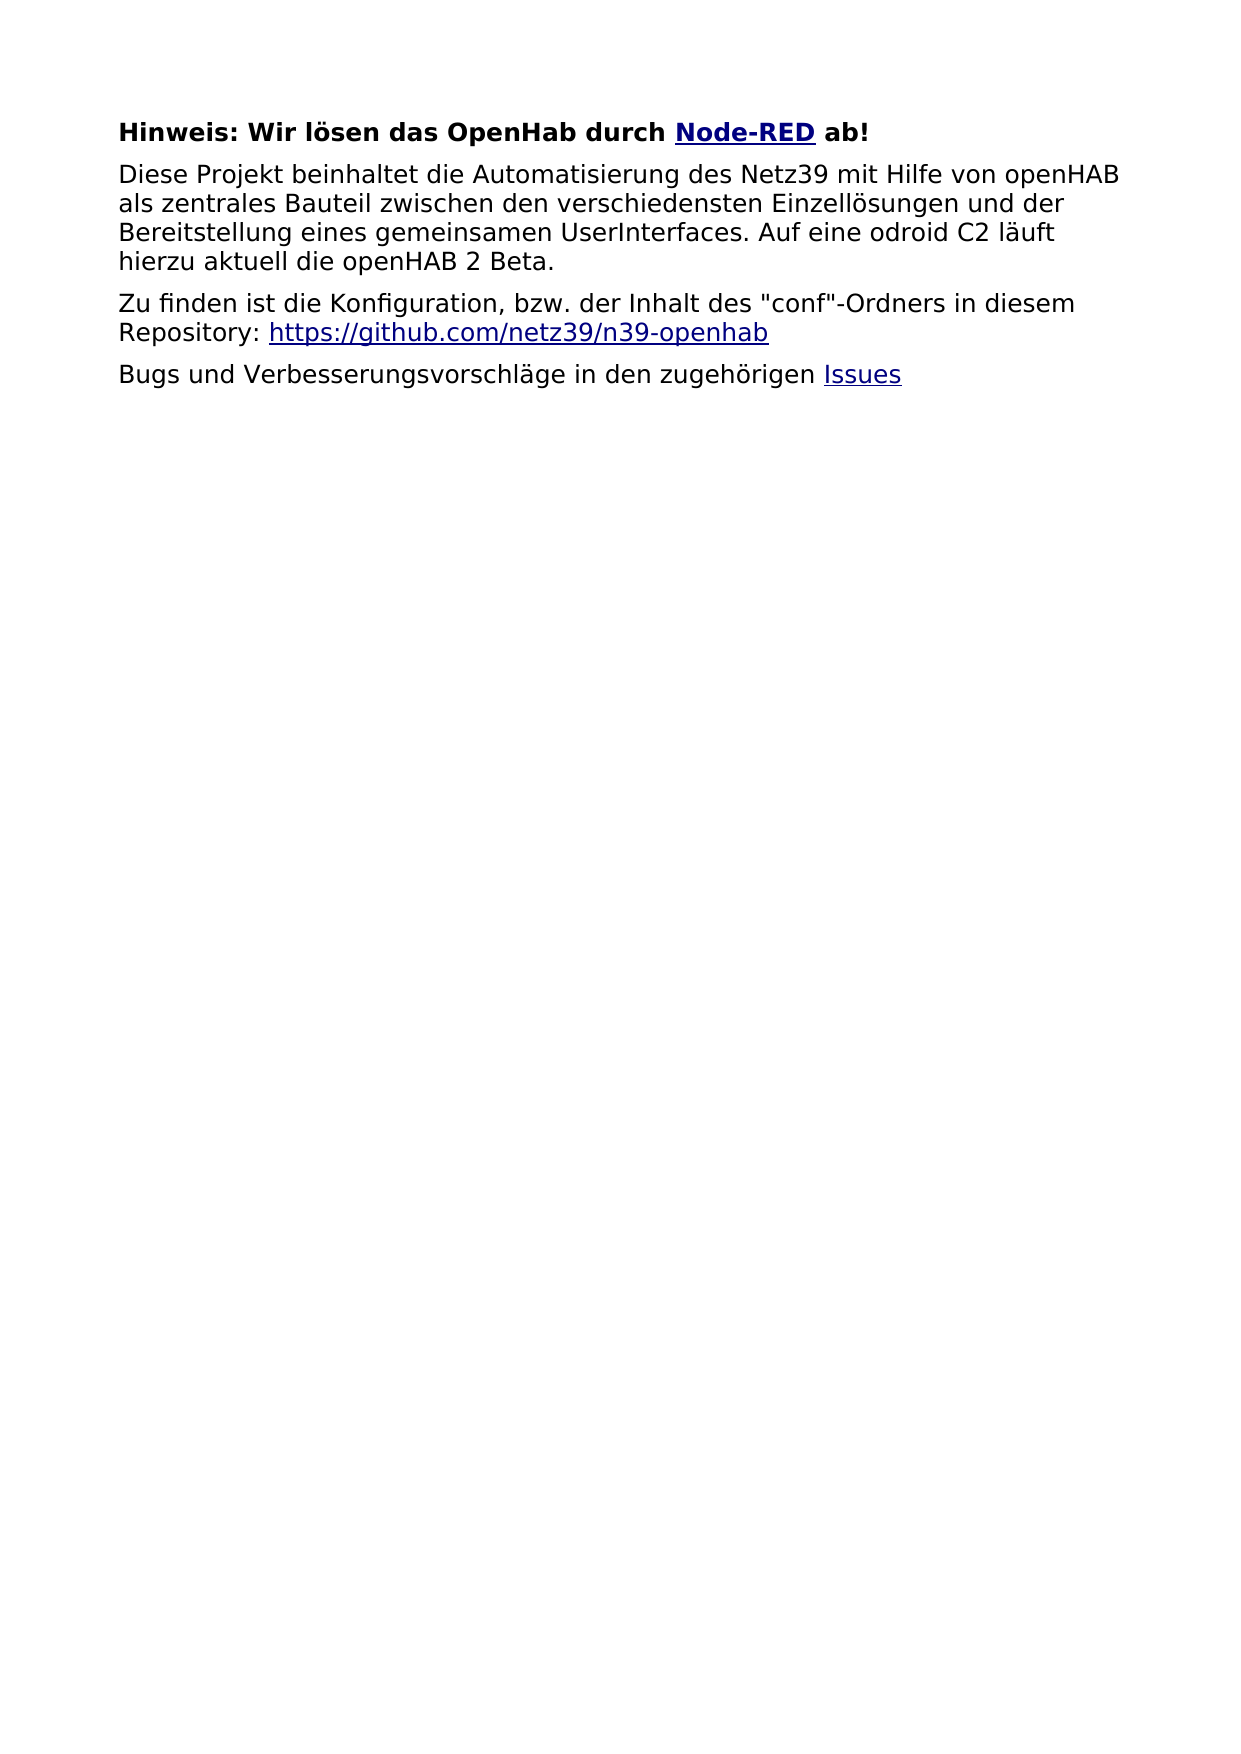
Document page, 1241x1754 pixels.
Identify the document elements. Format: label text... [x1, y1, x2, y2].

text Diese Projekt beinhaltet die Automatisierung des Netz39 mit Hilfe von openHAB als zentrales Bauteil zwischen den verschiedensten Einzellösungen und der Bereitstellung eines gemeinsamen UserInterfaces. Auf eine odroid C2 läuft hierzu aktuell die openHAB 2 Beta. [118, 160, 1122, 276]
text Bugs und Verbesserungsvorschläge in den zugehörigen Issues [118, 360, 1122, 389]
text Hinweis: Wir lösen das OpenHab durch Node-RED ab! [118, 118, 1122, 147]
text Zu finden ist die Konfiguration, bzw. der Inhalt des "conf"-Ordners in diesem Repository: https://github.com/netz39/n39-openhab [118, 289, 1122, 347]
